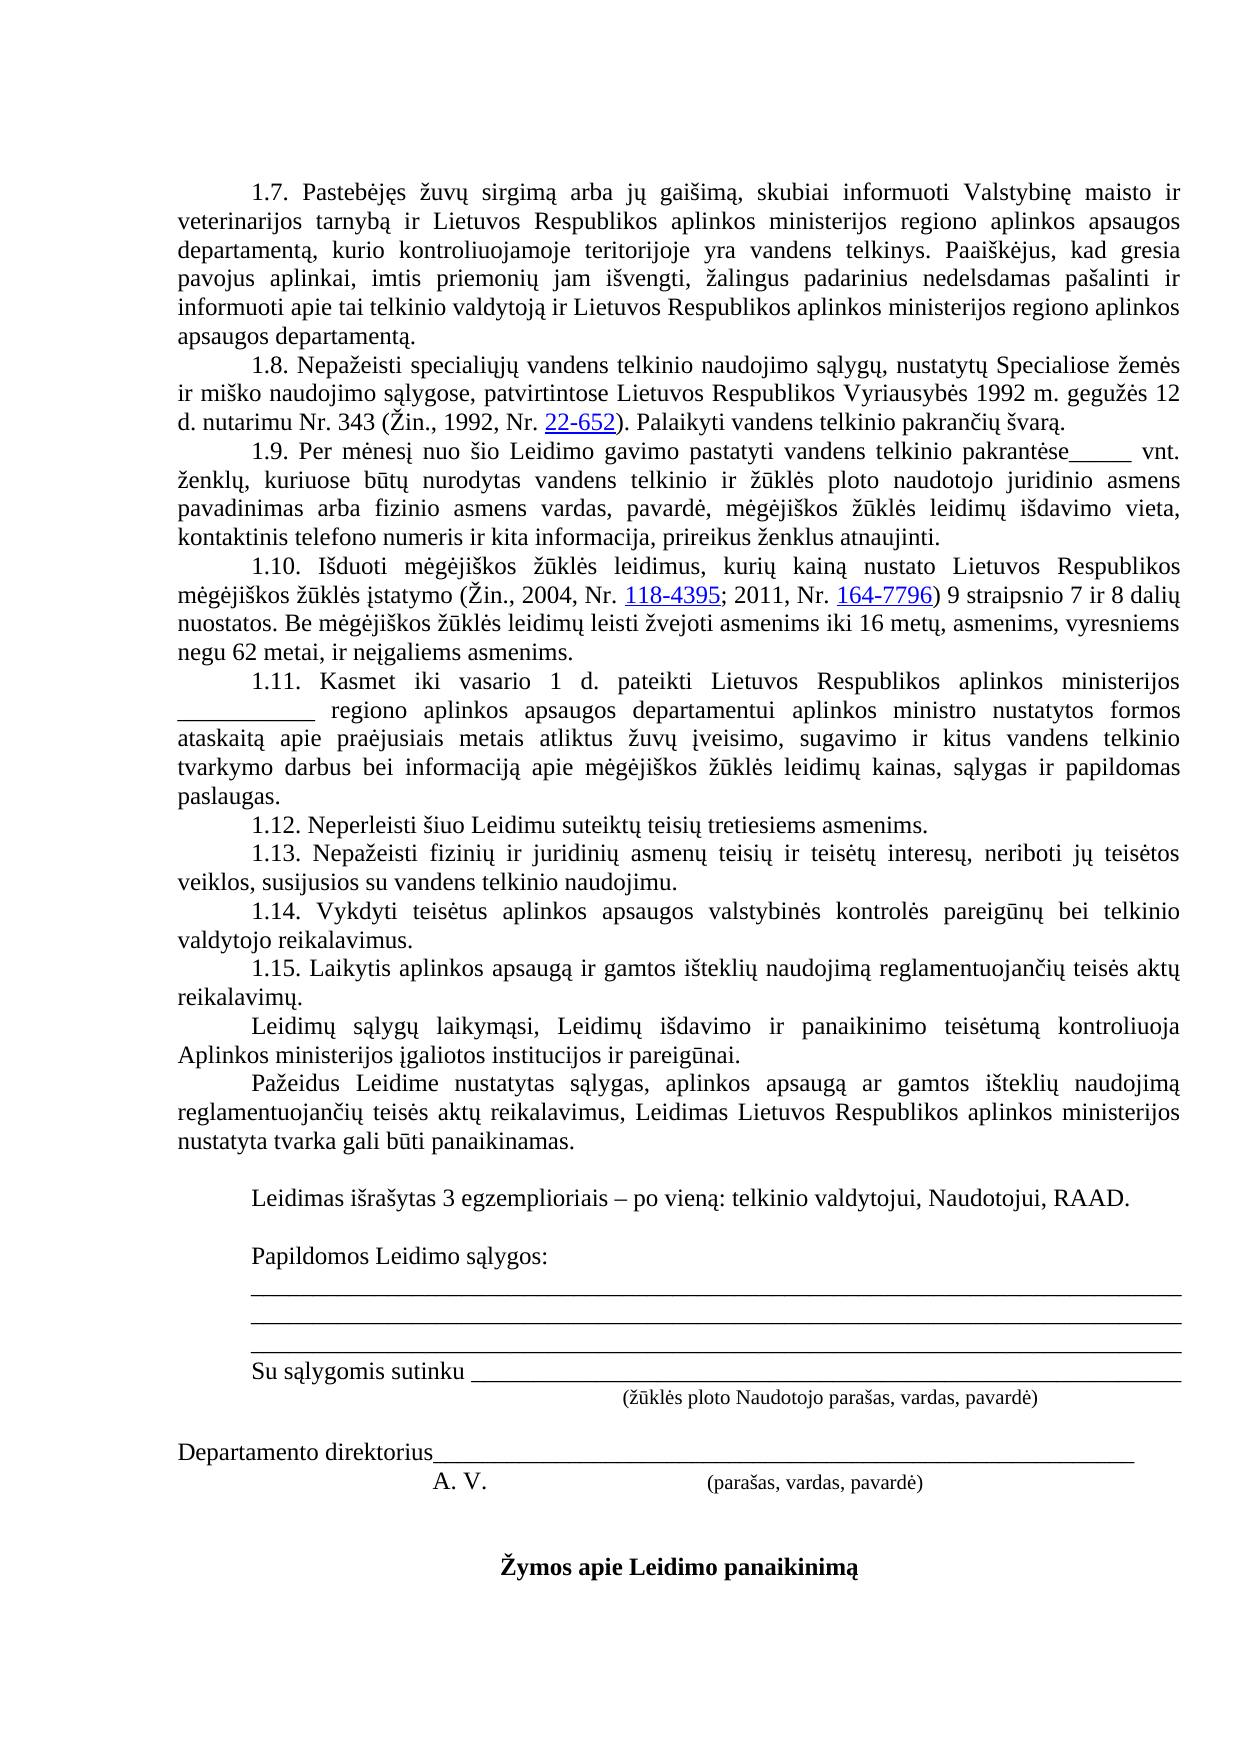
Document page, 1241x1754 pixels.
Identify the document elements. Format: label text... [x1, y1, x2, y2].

text 1.14. Vykdyti teisėtus aplinkos apsaugos valstybinės kontrolės pareigūnų bei telkinio valdytojo reikalavimus. [177, 896, 1181, 953]
text 1.15. Laikytis aplinkos apsaugą ir gamtos išteklių naudojimą reglamentuojančių teisės aktų reikalavimų. [177, 953, 1181, 1011]
text departamento direktorius [177, 1437, 1134, 1466]
text 1.7. Pastebėjęs žuvų sirgimą arba jų gaišimą, skubiai informuoti Valstybinę maisto ir veterinarijos tarnybą ir Lietuvos Respublikos aplinkos ministerijos regiono aplinkos apsaugos departamentą, kurio kontroliuojamoje teritorijoje yra vandens telkinys. Paaiškėjus, kad gresia pavojus aplinkai, imtis priemonių jam išvengti, žalingus padarinius nedelsdamas pašalinti ir informuoti apie tai telkinio valdytoją ir Lietuvos Respublikos aplinkos ministerijos regiono aplinkos apsaugos departamentą. [177, 177, 1181, 350]
text (žūklės ploto Naudotojo parašas, vardas, pavardė) [177, 1385, 1134, 1409]
text A. V. (parašas, vardas, pavardė) [177, 1466, 1181, 1495]
text Žymos apie Leidimo panaikinimą [177, 1552, 1181, 1581]
text Leidimas išrašytas 3 egzemplioriais – po vieną: telkinio valdytojui, Naudotojui, RAAD. [177, 1183, 1181, 1212]
text 1.10. Išduoti mėgėjiškos žūklės leidimus, kurių kainą nustato Lietuvos Respublikos mėgėjiškos žūklės įstatymo (Žin., 2004, Nr. 118-4395; 2011, Nr. 164-7796) 9 straipsnio 7 ir 8 dalių nuostatos. Be mėgėjiškos žūklės leidimų leisti žvejoti asmenims iki 16 metų, asmenims, vyresniems negu 62 metai, ir neįgaliems asmenims. [177, 551, 1181, 666]
text Papildomos Leidimo sąlygos: [177, 1241, 1181, 1270]
text 1.12. Neperleisti šiuo Leidimu suteiktų teisių tretiesiems asmenims. [177, 810, 1181, 838]
text Leidimų sąlygų laikymąsi, Leidimų išdavimo ir panaikinimo teisėtumą kontroliuoja Aplinkos ministerijos įgaliotos institucijos ir pareigūnai. [177, 1011, 1181, 1068]
text Su sąlygomis sutinku [177, 1356, 1181, 1385]
text Pažeidus Leidime nustatytas sąlygas, aplinkos apsaugą ar gamtos išteklių naudojimą reglamentuojančių teisės aktų reikalavimus, Leidimas Lietuvos Respublikos aplinkos ministerijos nustatyta tvarka gali būti panaikinamas. [177, 1068, 1181, 1155]
text 1.11. Kasmet iki vasario 1 d. pateikti Lietuvos Respublikos aplinkos ministerijos ___________ regiono aplinkos apsaugos departamentui aplinkos ministro nustatytos formos ataskaitą apie praėjusiais metais atliktus žuvų įveisimo, sugavimo ir kitus vandens telkinio tvarkymo darbus bei informaciją apie mėgėjiškos žūklės leidimų kainas, sąlygas ir papildomas paslaugas. [177, 666, 1181, 810]
text 1.9. Per mėnesį nuo šio Leidimo gavimo pastatyti vandens telkinio pakrantėse_____ vnt. ženklų, kuriuose būtų nurodytas vandens telkinio ir žūklės ploto naudotojo juridinio asmens pavadinimas arba fizinio asmens vardas, pavardė, mėgėjiškos žūklės leidimų išdavimo vieta, kontaktinis telefono numeris ir kita informacija, prireikus ženklus atnaujinti. [177, 436, 1181, 551]
text 1.13. Nepažeisti fizinių ir juridinių asmenų teisių ir teisėtų interesų, neriboti jų teisėtos veiklos, susijusios su vandens telkinio naudojimu. [177, 838, 1181, 896]
text 1.8. Nepažeisti specialiųjų vandens telkinio naudojimo sąlygų, nustatytų Specialiose žemės ir miško naudojimo sąlygose, patvirtintose Lietuvos Respublikos Vyriausybės 1992 m. gegužės 12 d. nutarimu Nr. 343 (Žin., 1992, Nr. 22-652). Palaikyti vandens telkinio pakrančių švarą. [177, 350, 1181, 436]
